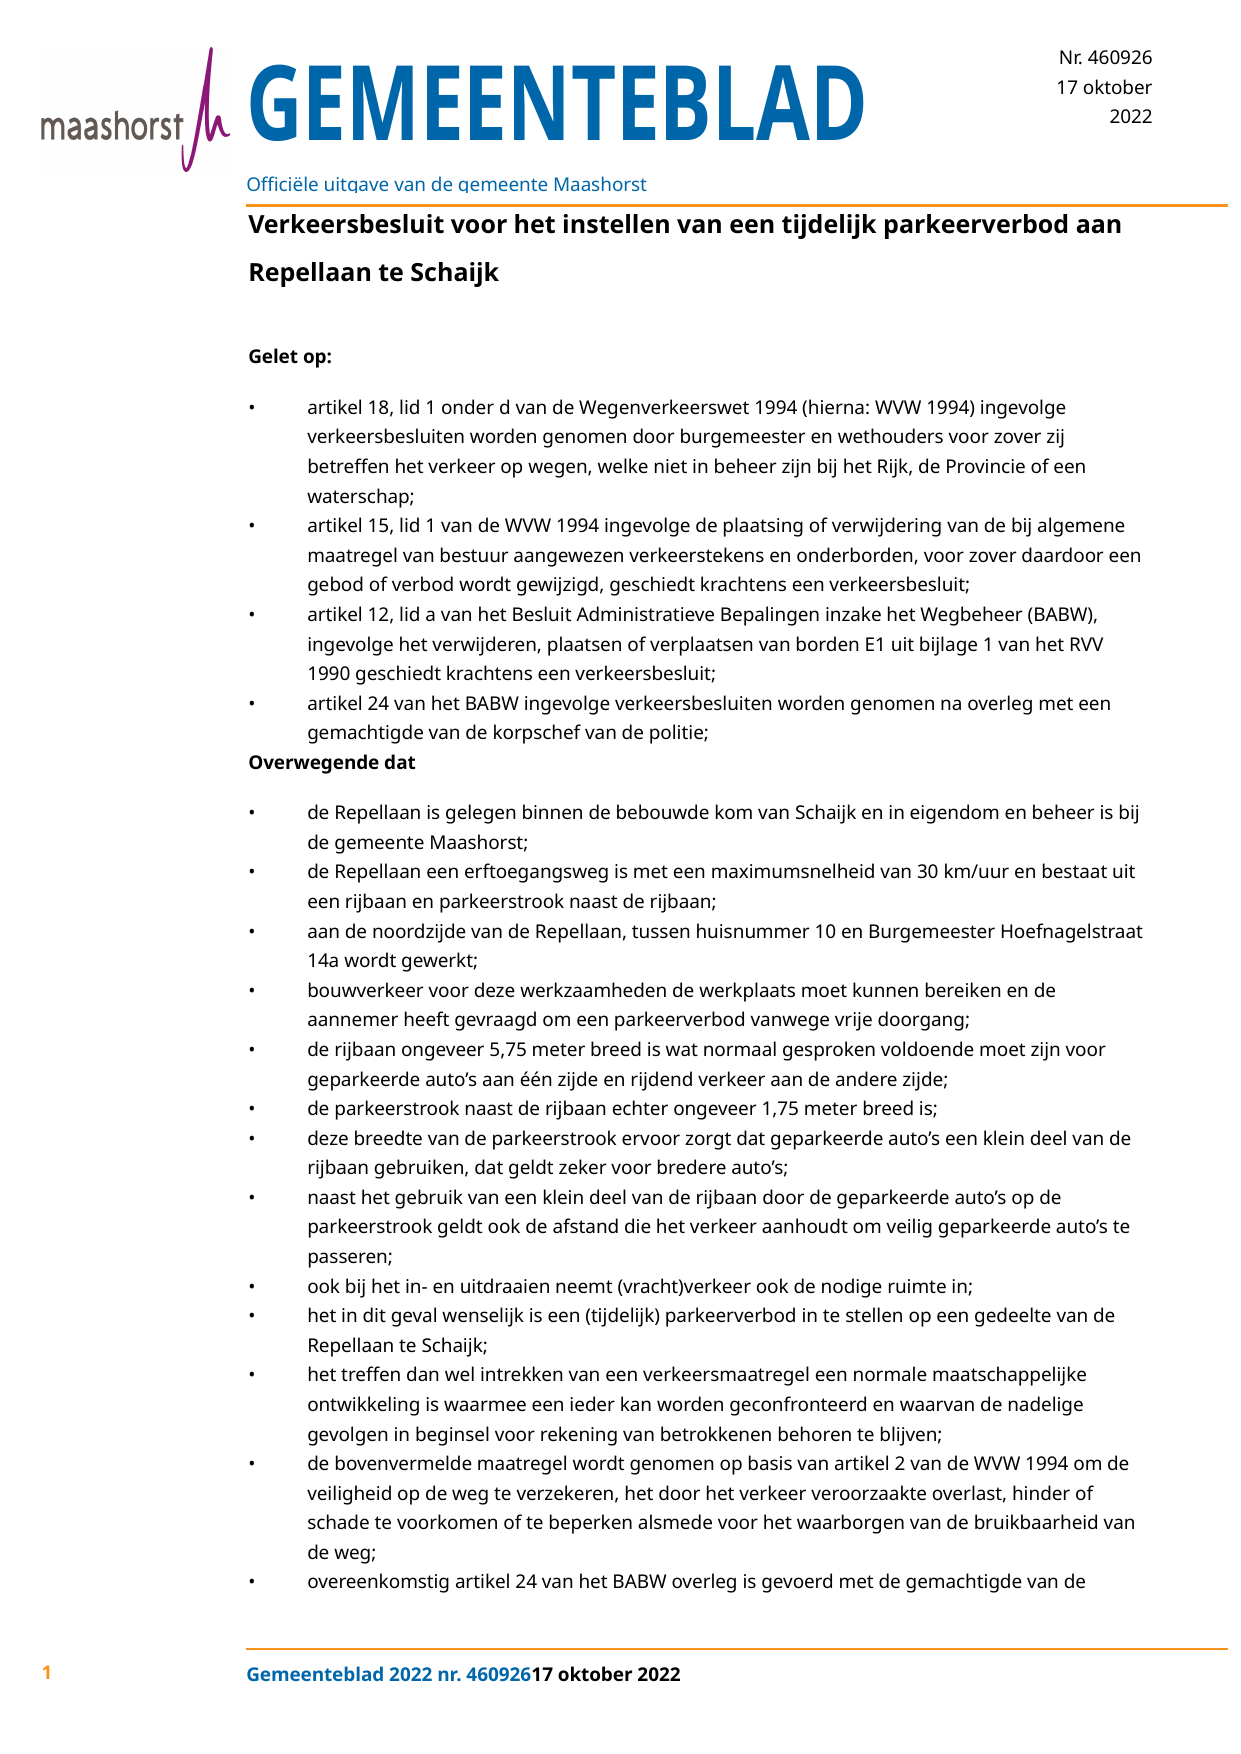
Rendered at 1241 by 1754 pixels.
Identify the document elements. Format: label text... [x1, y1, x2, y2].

list de bovenvermelde maatregel wordt genomen op basis van artikel 2 van de WVW 1994 om de veiligheid op de weg te verzekeren, het door het verkeer veroorzaakte overlast, hinder of schade te voorkomen of te beperken alsmede voor het waarborgen van de bruikbaarheid van de weg; [248, 1450, 1152, 1565]
list het treffen dan wel intrekken van een verkeersmaatregel een normale maatschappelijke ontwikkeling is waarmee een ieder kan worden geconfronteerd en waarvan de nadelige gevolgen in beginsel voor rekening van betrokkenen behoren te blijven; [248, 1362, 1152, 1446]
list de parkeerstrook naast de rijbaan echter ongeveer 1,75 meter breed is; [248, 1095, 1152, 1121]
list aan de noordzijde van de Repellaan, tussen huisnummer 10 en Burgemeester Hoefnagelstraat 14a wordt gewerkt; [248, 918, 1152, 973]
text Overwegende dat [248, 749, 1152, 775]
text Verkeersbesluit voor het instellen van een tijdelijk parkeerverbod aan Repellaan te Schaijk [248, 207, 1152, 288]
list deze breedte van de parkeerstrook ervoor zorgt dat geparkeerde auto’s een klein deel van de rijbaan gebruiken, dat geldt zeker voor bredere auto’s; [248, 1125, 1152, 1180]
list artikel 12, lid a van het Besluit Administratieve Bepalingen inzake het Wegbeheer (BABW), ingevolge het verwijderen, plaatsen of verplaatsen van borden E1 uit bijlage 1 van het RVV 1990 geschiedt krachtens een verkeersbesluit; [248, 601, 1152, 686]
list ook bij het in- en uitdraaien neemt (vracht)verkeer ook de nodige ruimte in; [248, 1273, 1152, 1298]
list bouwverkeer voor deze werkzaamheden de werkplaats moet kunnen bereiken en de aannemer heeft gevraagd om een parkeerverbod vanwege vrije doorgang; [248, 977, 1152, 1032]
list de Repellaan is gelegen binnen de bebouwde kom van Schaijk en in eigendom en beheer is bij de gemeente Maashorst; [248, 799, 1152, 855]
text Gelet op: [248, 344, 1152, 369]
list de Repellaan een erftoegangsweg is met een maximumsnelheid van 30 km/uur en bestaat uit een rijbaan en parkeerstrook naast de rijbaan; [248, 859, 1152, 914]
list het in dit geval wenselijk is een (tijdelijk) parkeerverbod in te stellen op een gedeelte van de Repellaan te Schaijk; [248, 1302, 1152, 1358]
list overeenkomstig artikel 24 van het BABW overleg is gevoerd met de gemachtigde van de [248, 1569, 1152, 1594]
list de rijbaan ongeveer 5,75 meter breed is wat normaal gesproken voldoende moet zijn voor geparkeerde auto’s aan één zijde en rijdend verkeer aan de andere zijde; [248, 1036, 1152, 1091]
picture [41, 47, 231, 172]
list naast het gebruik van een klein deel van de rijbaan door de geparkeerde auto’s op de parkeerstrook geldt ook de afstand die het verkeer aanhoudt om veilig geparkeerde auto’s te passeren; [248, 1184, 1152, 1269]
list artikel 15, lid 1 van de WVW 1994 ingevolge de plaatsing of verwijdering van de bij algemene maatregel van bestuur aangewezen verkeerstekens en onderborden, voor zover daardoor een gebod of verbod wordt gewijzigd, geschiedt krachtens een verkeersbesluit; [248, 512, 1152, 597]
list artikel 18, lid 1 onder d van de Wegenverkeerswet 1994 (hierna: WVW 1994) ingevolge verkeersbesluiten worden genomen door burgemeester en wethouders voor zover zij betreffen het verkeer op wegen, welke niet in beheer zijn bij het Rijk, de Provincie of een waterschap; [248, 394, 1152, 508]
list artikel 24 van het BABW ingevolge verkeersbesluiten worden genomen na overleg met een gemachtigde van de korpschef van de politie; [248, 690, 1152, 745]
